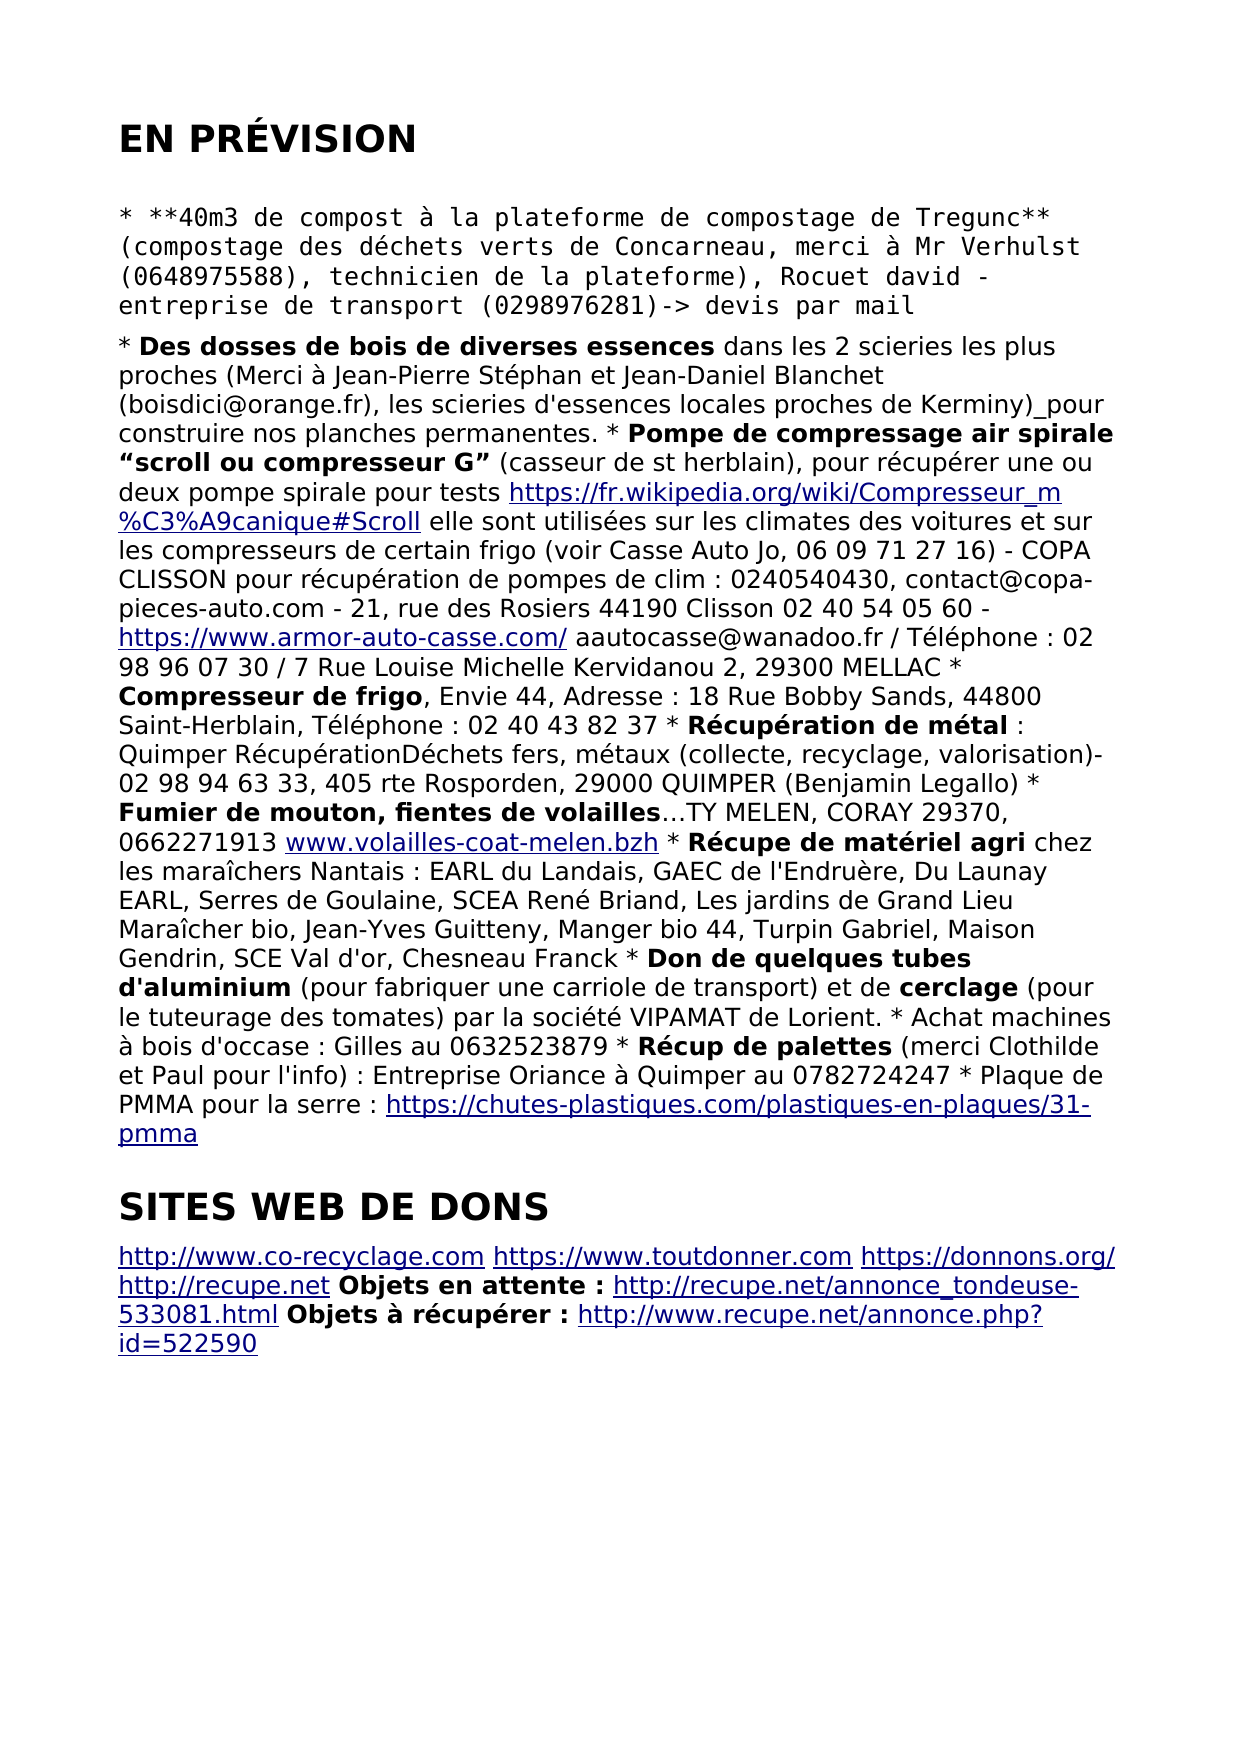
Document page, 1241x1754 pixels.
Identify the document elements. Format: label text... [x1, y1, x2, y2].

subtitle EN PRÉVISION [118, 118, 1122, 162]
text * **40m3 de compost à la plateforme de compostage de Tregunc** (compostage des déchets verts de Concarneau, merci à Mr Verhulst (0648975588), technicien de la plateforme), Rocuet david - entreprise de transport (0298976281)-> devis par mail [118, 174, 1122, 320]
text * Des dosses de bois de diverses essences dans les 2 scieries les plus proches (Merci à Jean-Pierre Stéphan et Jean-Daniel Blanchet (boisdici@orange.fr), les scieries d'essences locales proches de Kerminy)_pour construire nos planches permanentes. * Pompe de compressage air spirale “scroll ou compresseur G” (casseur de st herblain), pour récupérer une ou deux pompe spirale pour tests https://fr.wikipedia.org/wiki/Compresseur_m%C3%A9canique#Scroll elle sont utilisées sur les climates des voitures et sur les compresseurs de certain frigo (voir Casse Auto Jo, 06 09 71 27 16) - COPA CLISSON pour récupération de pompes de clim : 0240540430, contact@copa-pieces-auto.com - 21, rue des Rosiers 44190 Clisson 02 40 54 05 60 - https://www.armor-auto-casse.com/ aautocasse@wanadoo.fr / Téléphone : 02 98 96 07 30 / 7 Rue Louise Michelle Kervidanou 2, 29300 MELLAC * Compresseur de frigo, Envie 44, Adresse : 18 Rue Bobby Sands, 44800 Saint-Herblain, Téléphone : 02 40 43 82 37 * Récupération de métal : Quimper RécupérationDéchets fers, métaux (collecte, recyclage, valorisation)- 02 98 94 63 33, 405 rte Rosporden, 29000 QUIMPER (Benjamin Legallo) * Fumier de mouton, fientes de volailles…TY MELEN, CORAY 29370, 0662271913 www.volailles-coat-melen.bzh * Récupe de matériel agri chez les maraîchers Nantais : EARL du Landais, GAEC de l'Endruère, Du Launay EARL, Serres de Goulaine, SCEA René Briand, Les jardins de Grand Lieu Maraîcher bio, Jean-Yves Guitteny, Manger bio 44, Turpin Gabriel, Maison Gendrin, SCE Val d'or, Chesneau Franck * Don de quelques tubes d'aluminium (pour fabriquer une carriole de transport) et de cerclage (pour le tuteurage des tomates) par la société VIPAMAT de Lorient. * Achat machines à bois d'occase : Gilles au 0632523879 * Récup de palettes (merci Clothilde et Paul pour l'info) : Entreprise Oriance à Quimper au 0782724247 * Plaque de PMMA pour la serre : https://chutes-plastiques.com/plastiques-en-plaques/31-pmma [118, 332, 1122, 1148]
text http://www.co-recyclage.com https://www.toutdonner.com https://donnons.org/ http://recupe.net Objets en attente : http://recupe.net/annonce_tondeuse-533081.html Objets à récupérer : http://www.recupe.net/annonce.php?id=522590 [118, 1242, 1122, 1359]
subtitle SITES WEB DE DONS [118, 1186, 1122, 1230]
